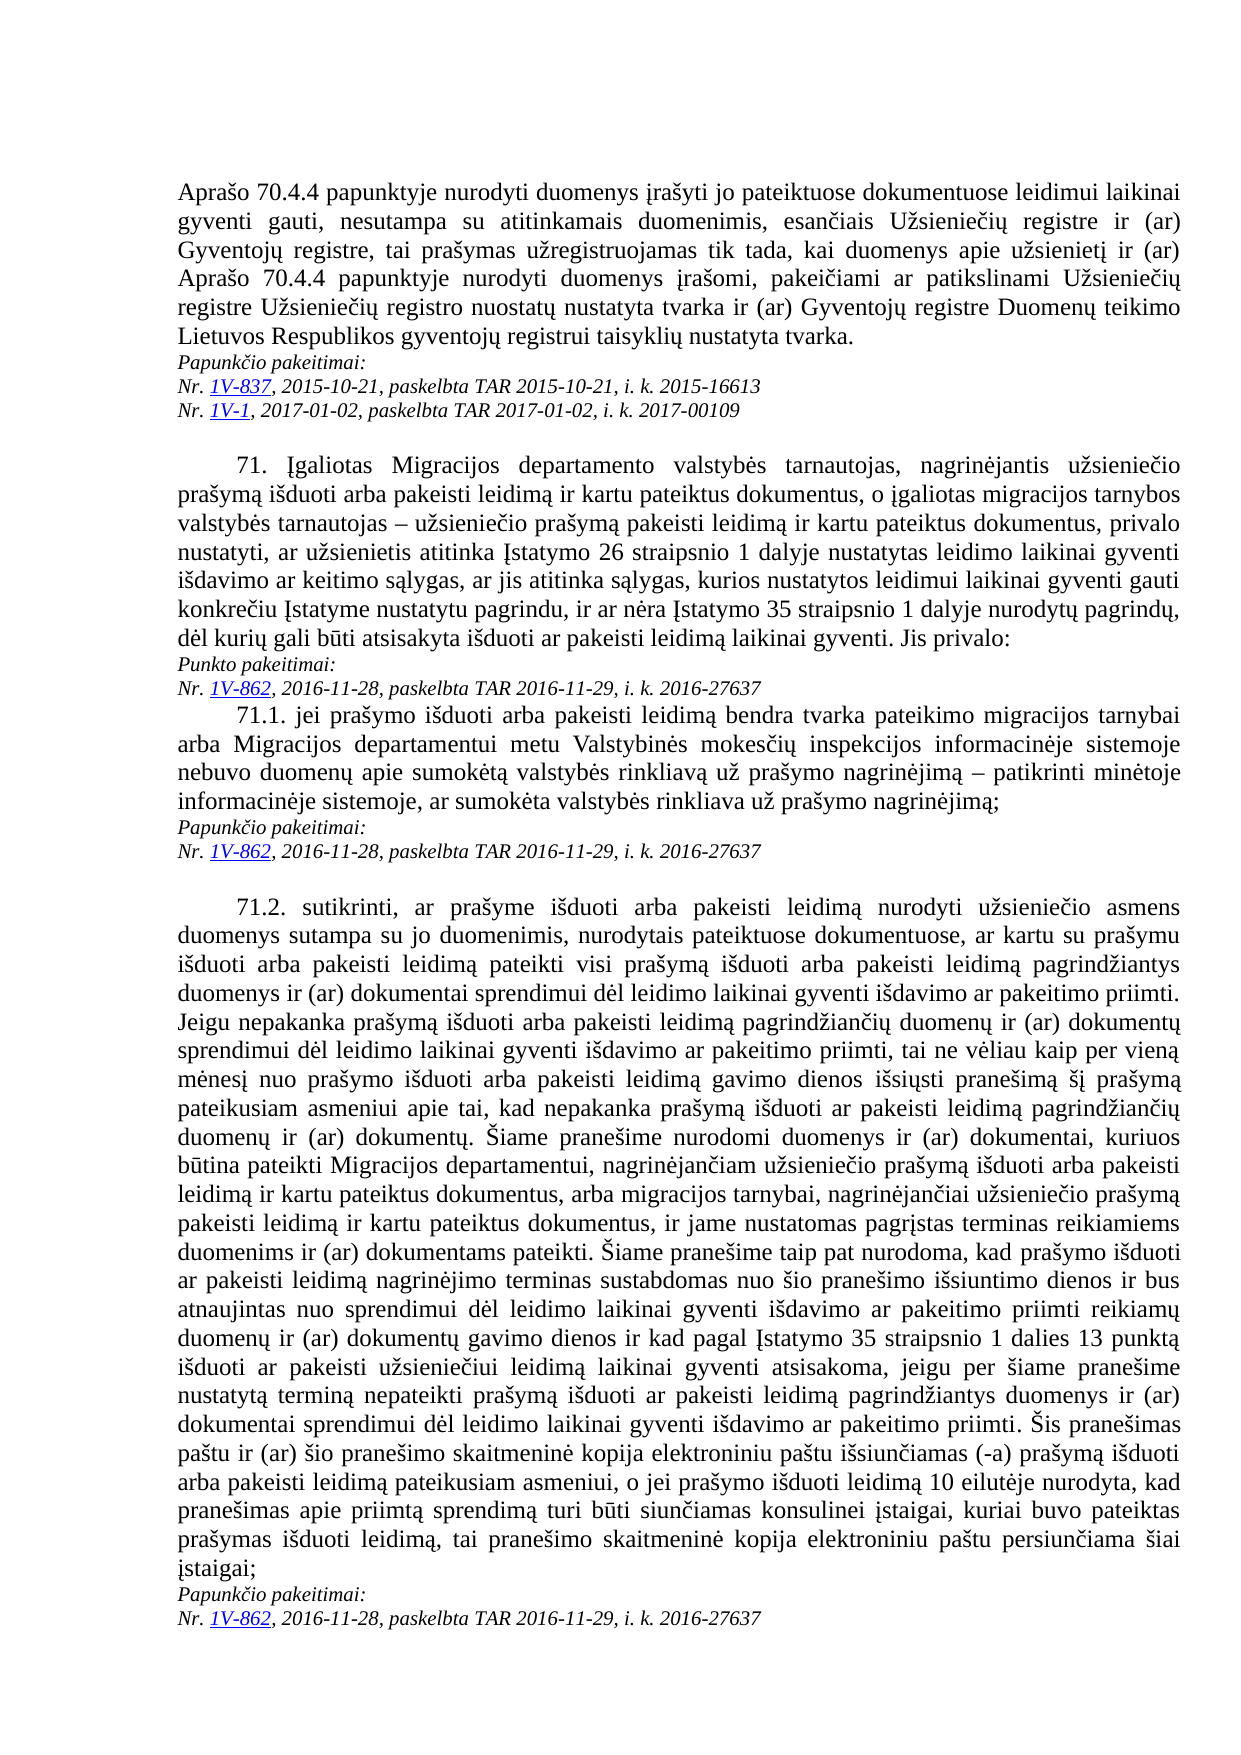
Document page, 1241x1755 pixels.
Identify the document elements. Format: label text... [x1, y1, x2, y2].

text Aprašo 70.4.4 papunktyje nurodyti duomenys įrašyti jo pateiktuose dokumentuose leidimui laikinai gyventi gauti, nesutampa su atitinkamais duomenimis, esančiais Užsieniečių registre ir (ar) Gyventojų registre, tai prašymas užregistruojamas tik tada, kai duomenys apie užsienietį ir (ar) Aprašo 70.4.4 papunktyje nurodyti duomenys įrašomi, pakeičiami ar patikslinami Užsieniečių registre Užsieniečių registro nuostatų nustatyta tvarka ir (ar) Gyventojų registre Duomenų teikimo Lietuvos Respublikos gyventojų registrui taisyklių nustatyta tvarka. [177, 177, 1181, 350]
text 71.2. sutikrinti, ar prašyme išduoti arba pakeisti leidimą nurodyti užsieniečio asmens duomenys sutampa su jo duomenimis, nurodytais pateiktuose dokumentuose, ar kartu su prašymu išduoti arba pakeisti leidimą pateikti visi prašymą išduoti arba pakeisti leidimą pagrindžiantys duomenys ir (ar) dokumentai sprendimui dėl leidimo laikinai gyventi išdavimo ar pakeitimo priimti. Jeigu nepakanka prašymą išduoti arba pakeisti leidimą pagrindžiančių duomenų ir (ar) dokumentų sprendimui dėl leidimo laikinai gyventi išdavimo ar pakeitimo priimti, tai ne vėliau kaip per vieną mėnesį nuo prašymo išduoti arba pakeisti leidimą gavimo dienos išsiųsti pranešimą šį prašymą pateikusiam asmeniui apie tai, kad nepakanka prašymą išduoti ar pakeisti leidimą pagrindžiančių duomenų ir (ar) dokumentų. Šiame pranešime nurodomi duomenys ir (ar) dokumentai, kuriuos būtina pateikti Migracijos departamentui, nagrinėjančiam užsieniečio prašymą išduoti arba pakeisti leidimą ir kartu pateiktus dokumentus, arba migracijos tarnybai, nagrinėjančiai užsieniečio prašymą pakeisti leidimą ir kartu pateiktus dokumentus, ir jame nustatomas pagrįstas terminas reikiamiems duomenims ir (ar) dokumentams pateikti. Šiame pranešime taip pat nurodoma, kad prašymo išduoti ar pakeisti leidimą nagrinėjimo terminas sustabdomas nuo šio pranešimo išsiuntimo dienos ir bus atnaujintas nuo sprendimui dėl leidimo laikinai gyventi išdavimo ar pakeitimo priimti reikiamų duomenų ir (ar) dokumentų gavimo dienos ir kad pagal Įstatymo 35 straipsnio 1 dalies 13 punktą išduoti ar pakeisti užsieniečiui leidimą laikinai gyventi atsisakoma, jeigu per šiame pranešime nustatytą terminą nepateikti prašymą išduoti ar pakeisti leidimą pagrindžiantys duomenys ir (ar) dokumentai sprendimui dėl leidimo laikinai gyventi išdavimo ar pakeitimo priimti. Šis pranešimas paštu ir (ar) šio pranešimo skaitmeninė kopija elektroniniu paštu išsiunčiamas (-a) prašymą išduoti arba pakeisti leidimą pateikusiam asmeniui, o jei prašymo išduoti leidimą 10 eilutėje nurodyta, kad pranešimas apie priimtą sprendimą turi būti siunčiamas konsulinei įstaigai, kuriai buvo pateiktas prašymas išduoti leidimą, tai pranešimo skaitmeninė kopija elektroniniu paštu persiunčiama šiai įstaigai; [177, 892, 1181, 1582]
text Papunkčio pakeitimai: [177, 815, 1181, 839]
text Papunkčio pakeitimai: [177, 350, 1181, 374]
text 71. Įgaliotas Migracijos departamento valstybės tarnautojas, nagrinėjantis užsieniečio prašymą išduoti arba pakeisti leidimą ir kartu pateiktus dokumentus, o įgaliotas migracijos tarnybos valstybės tarnautojas – užsieniečio prašymą pakeisti leidimą ir kartu pateiktus dokumentus, privalo nustatyti, ar užsienietis atitinka Įstatymo 26 straipsnio 1 dalyje nustatytas leidimo laikinai gyventi išdavimo ar keitimo sąlygas, ar jis atitinka sąlygas, kurios nustatytos leidimui laikinai gyventi gauti konkrečiu Įstatyme nustatytu pagrindu, ir ar nėra Įstatymo 35 straipsnio 1 dalyje nurodytų pagrindų, dėl kurių gali būti atsisakyta išduoti ar pakeisti leidimą laikinai gyventi. Jis privalo: [177, 451, 1181, 652]
text Punkto pakeitimai: [177, 652, 1181, 676]
text Papunkčio pakeitimai: [177, 1582, 1181, 1606]
text Nr. 1V-862, 2016-11-28, paskelbta TAR 2016-11-29, i. k. 2016-27637 [177, 676, 1181, 700]
text 71.1. jei prašymo išduoti arba pakeisti leidimą bendra tvarka pateikimo migracijos tarnybai arba Migracijos departamentui metu Valstybinės mokesčių inspekcijos informacinėje sistemoje nebuvo duomenų apie sumokėtą valstybės rinkliavą už prašymo nagrinėjimą – patikrinti minėtoje informacinėje sistemoje, ar sumokėta valstybės rinkliava už prašymo nagrinėjimą; [177, 700, 1181, 815]
text Nr. 1V-862, 2016-11-28, paskelbta TAR 2016-11-29, i. k. 2016-27637 [177, 839, 1181, 863]
text Nr. 1V-837, 2015-10-21, paskelbta TAR 2015-10-21, i. k. 2015-16613 [177, 374, 1181, 398]
text Nr. 1V-862, 2016-11-28, paskelbta TAR 2016-11-29, i. k. 2016-27637 [177, 1606, 1181, 1630]
text Nr. 1V-1, 2017-01-02, paskelbta TAR 2017-01-02, i. k. 2017-00109 [177, 398, 1181, 422]
